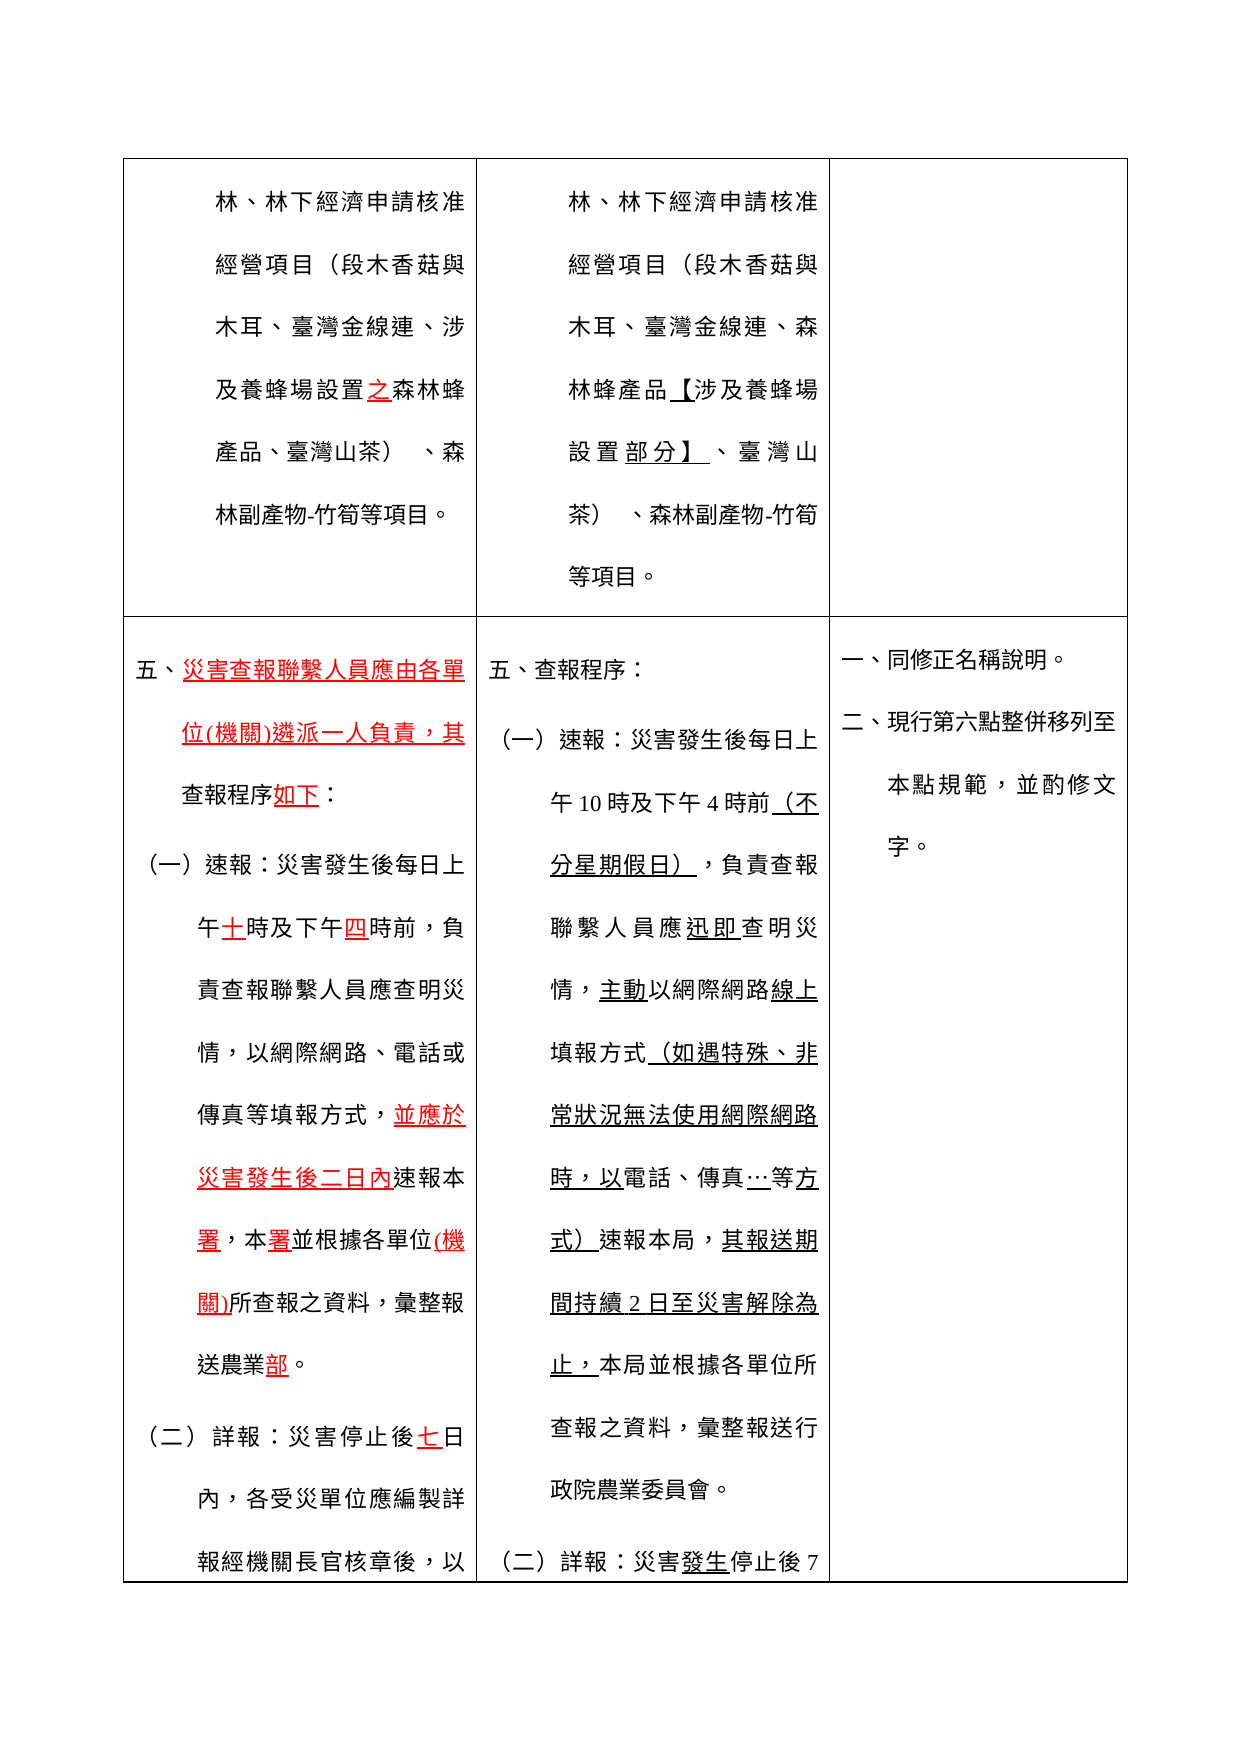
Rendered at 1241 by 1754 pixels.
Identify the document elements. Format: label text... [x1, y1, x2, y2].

table_cell 林、林下經濟申請核准經營項目（段木香菇與木耳、臺灣金線連、涉及養蜂場設置之森林蜂產品、臺灣山茶） 、森林副產物-竹筍等項目。 [124, 159, 476, 616]
table_cell 五、 查報程序： （一）速報：災害發生後每日上午10時及下午4時前（不分星期假日），負責查報聯繫人員應迅即查明災情，主動以網際網路線上填報方式（如遇特殊、非常狀況無法使用網際網路時，以電話、傳真…等方式）速報本局，其報送期間持續2日至災害解除為止，本局並根據各單位所查報之資料，彙整報送行政院農業委員會。 （二）詳報：災害發生停止後7 [477, 617, 829, 1581]
table_cell 五、災害查報聯繫人員應由各單位(機關)遴派一人負責，其查報程序如下： （一）速報：災害發生後每日上午十時及下午四時前，負責查報聯繫人員應查明災情，以網際網路、電話或傳真等填報方式，並應於災害發生後二日內速報本署，本署並根據各單位(機關)所查報之資料，彙整報送農業部。 （二）詳報：災害停止後七日內，各受災單位應編製詳報經機關長官核章後，以 [124, 617, 476, 1581]
table_cell [830, 159, 1127, 616]
table_cell 林、林下經濟申請核准經營項目（段木香菇與木耳、臺灣金線連、森林蜂產品【涉及養蜂場設置部分】、臺灣山茶） 、森林副產物-竹筍等項目。 [477, 159, 829, 616]
table_cell 一、同修正名稱說明。 二、現行第六點整併移列至本點規範，並酌修文字。 [830, 617, 1127, 1581]
